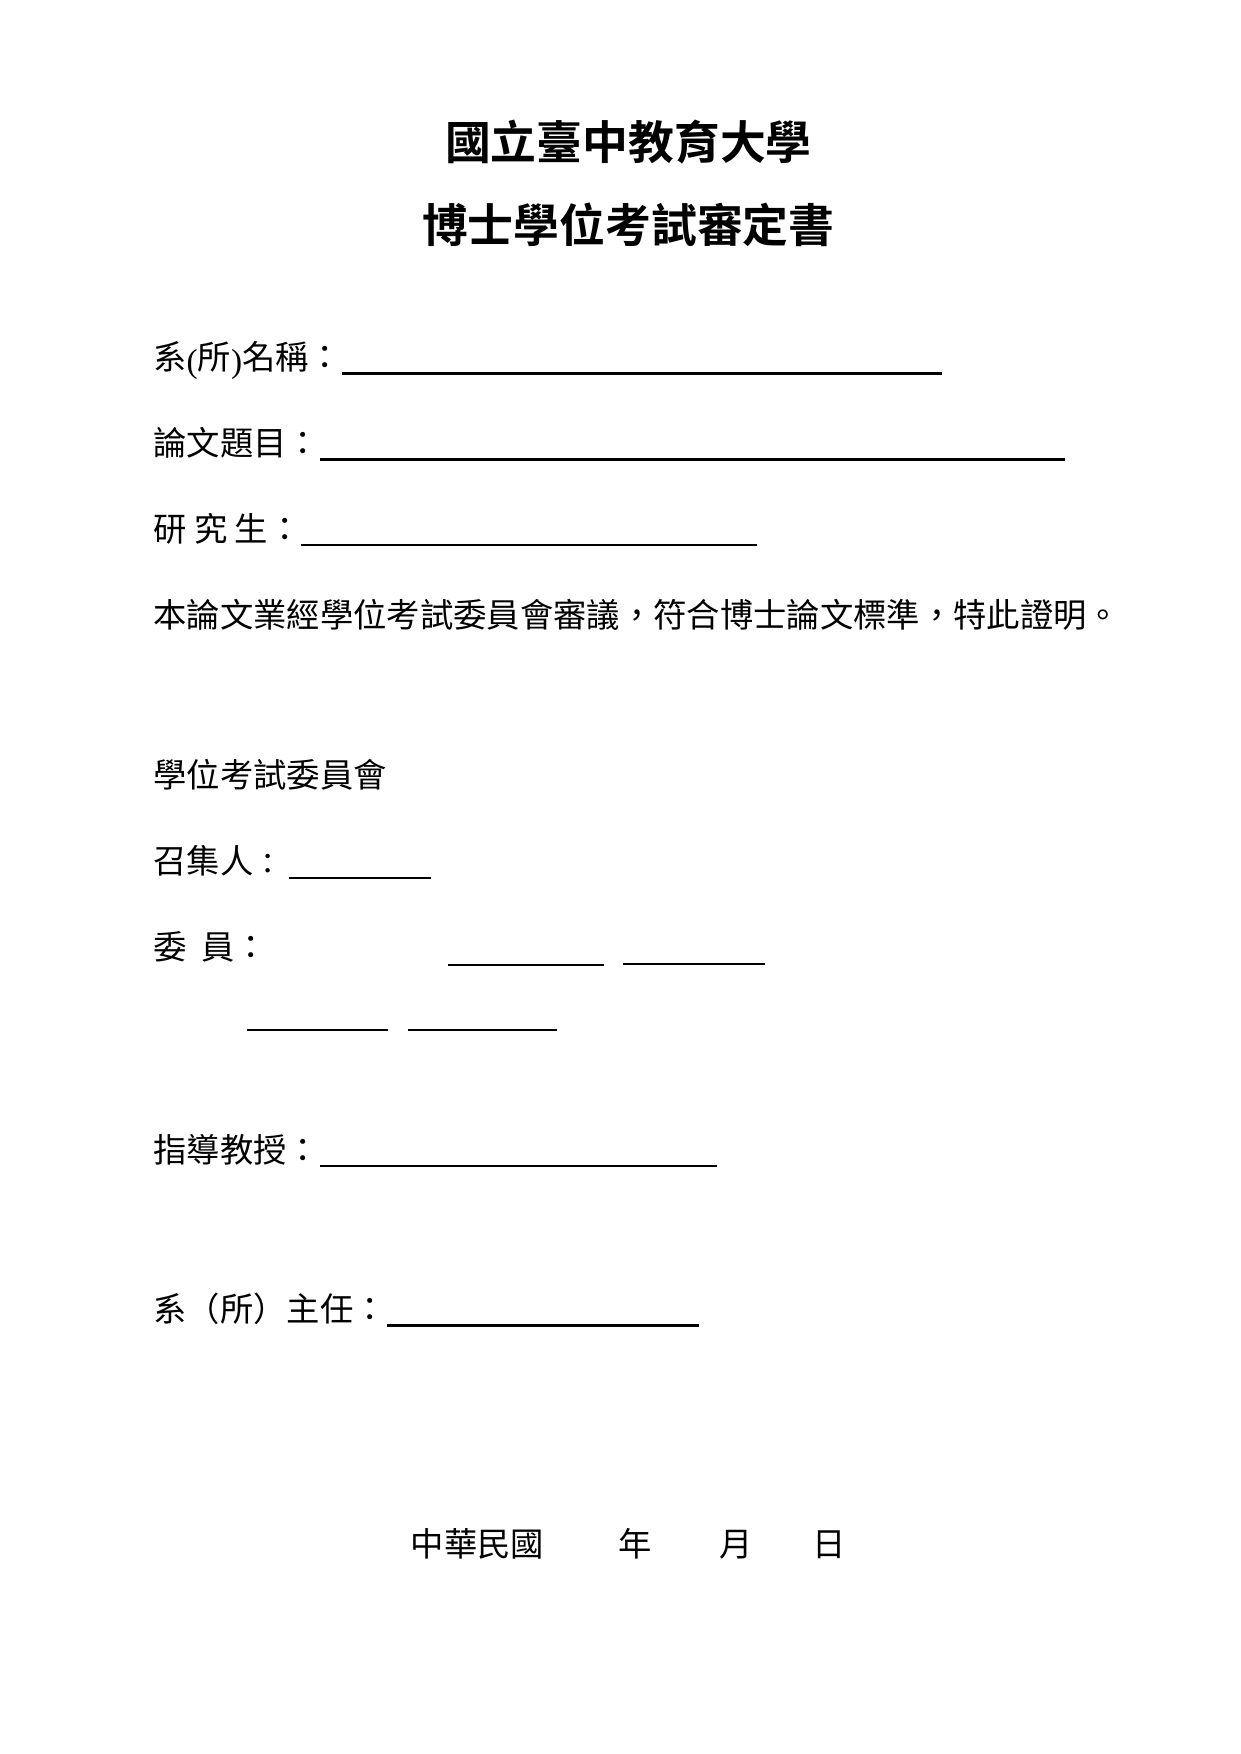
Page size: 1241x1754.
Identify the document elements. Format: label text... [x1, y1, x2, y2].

text 召集人： [153, 835, 1103, 883]
text 中華民國 年 月 日 [153, 1518, 1103, 1566]
text 國立臺中教育大學 [153, 89, 1103, 173]
text 學位考試委員會 [153, 749, 1103, 797]
text 研 究 生： [153, 503, 1107, 551]
text 博士學位考試審定書 [153, 173, 1103, 256]
text 指導教授： [153, 1123, 1103, 1172]
text 論文題目： [153, 417, 1107, 465]
text 系（所）主任： [153, 1283, 1103, 1331]
text 本論文業經學位考試委員會審議，符合博士論文標準，特此證明。 [153, 588, 1103, 637]
text 委 員： [153, 921, 1103, 969]
text 系(所)名稱： [153, 331, 1107, 379]
